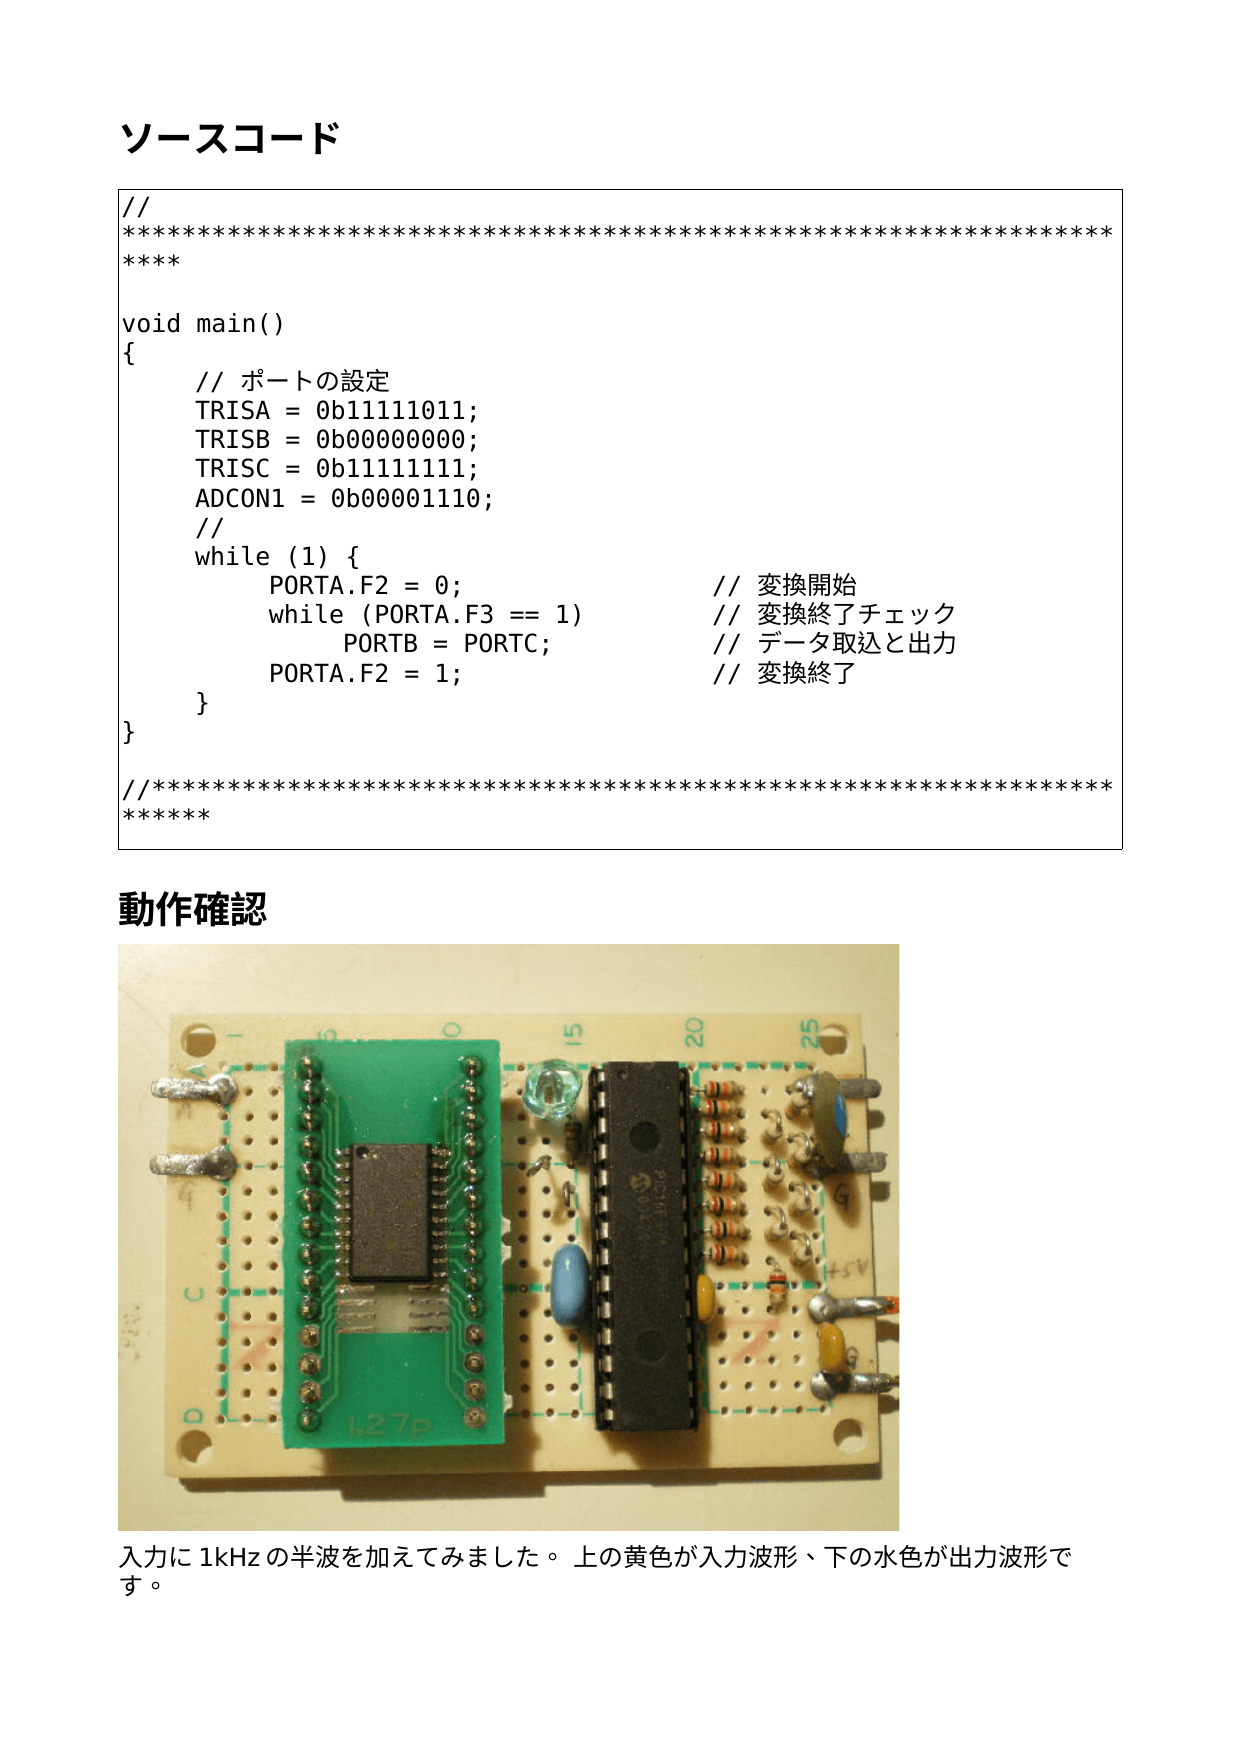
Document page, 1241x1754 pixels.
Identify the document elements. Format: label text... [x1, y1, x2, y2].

table_header //********************************************************************** void main() { // ポートの設定 TRISA = 0b11111011; TRISB = 0b00000000; TRISC = 0b11111111; ADCON1 = 0b00001110; // while (1) { PORTA.F2 = 0; // 変換開始 while (PORTA.F3 == 1) // 変換終了チェック PORTB = PORTC; // データ取込と出力 PORTA.F2 = 1; // 変換終了 } } //********************************************************************** [119, 190, 1122, 848]
subtitle ソースコード [118, 118, 1122, 162]
picture [118, 944, 900, 1531]
text 入力に1kHzの半波を加えてみました。 上の黄色が入力波形、下の水色が出力波形です。 [118, 1543, 1122, 1601]
subtitle 動作確認 [118, 888, 1122, 932]
